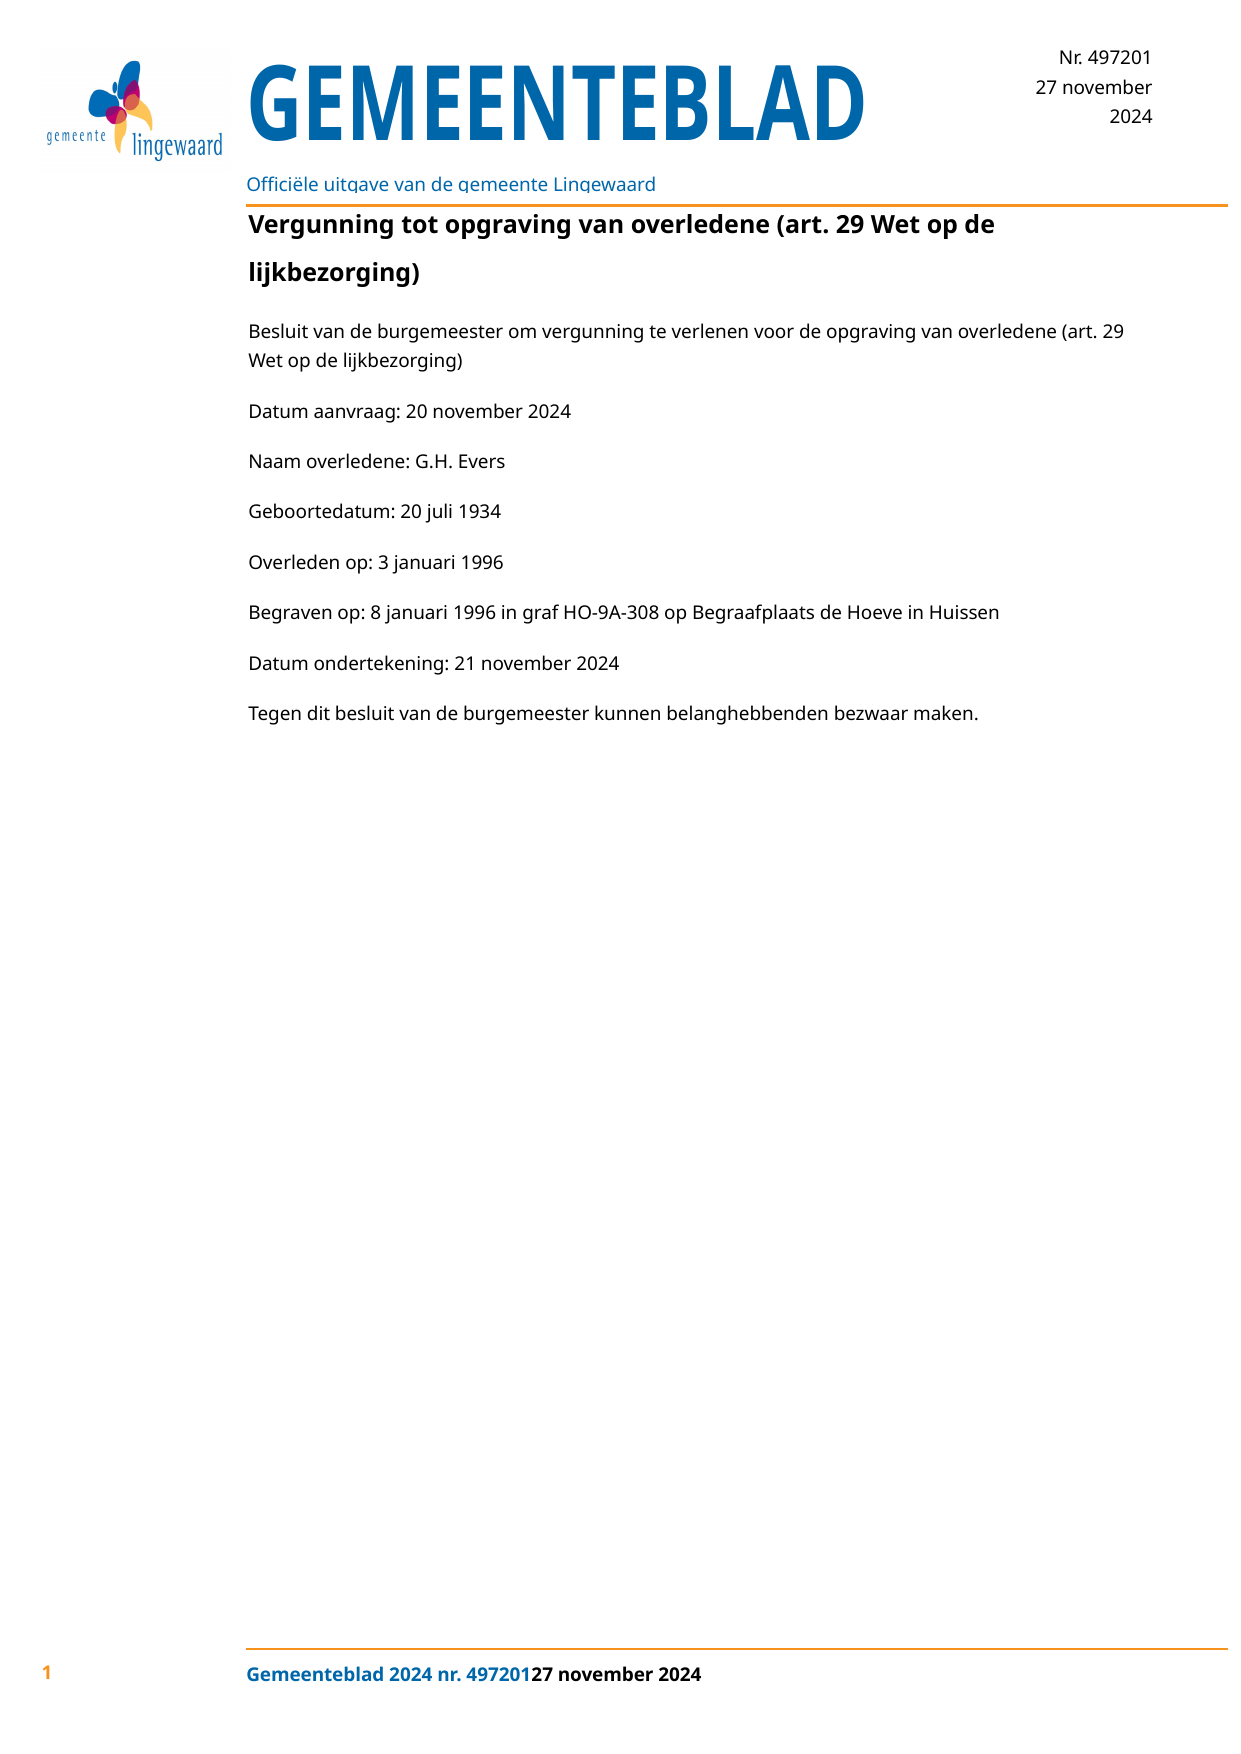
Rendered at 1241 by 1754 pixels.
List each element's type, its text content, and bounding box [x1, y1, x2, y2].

text Geboortedatum: 20 juli 1934 [248, 499, 1152, 524]
text Overleden op: 3 januari 1996 [248, 549, 1152, 575]
picture [41, 47, 231, 172]
text Begraven op: 8 januari 1996 in graf HO-9A-308 op Begraafplaats de Hoeve in Huissen [248, 599, 1152, 625]
text Besluit van de burgemeester om vergunning te verlenen voor de opgraving van overledene (art. 29 Wet op de lijkbezorging) [248, 318, 1152, 373]
text Vergunning tot opgraving van overledene (art. 29 Wet op de lijkbezorging) [248, 207, 1152, 288]
text Datum ondertekening: 21 november 2024 [248, 650, 1152, 676]
text Naam overledene: G.H. Evers [248, 448, 1152, 474]
text Tegen dit besluit van de burgemeester kunnen belanghebbenden bezwaar maken. [248, 700, 1152, 726]
text Datum aanvraag: 20 november 2024 [248, 398, 1152, 424]
